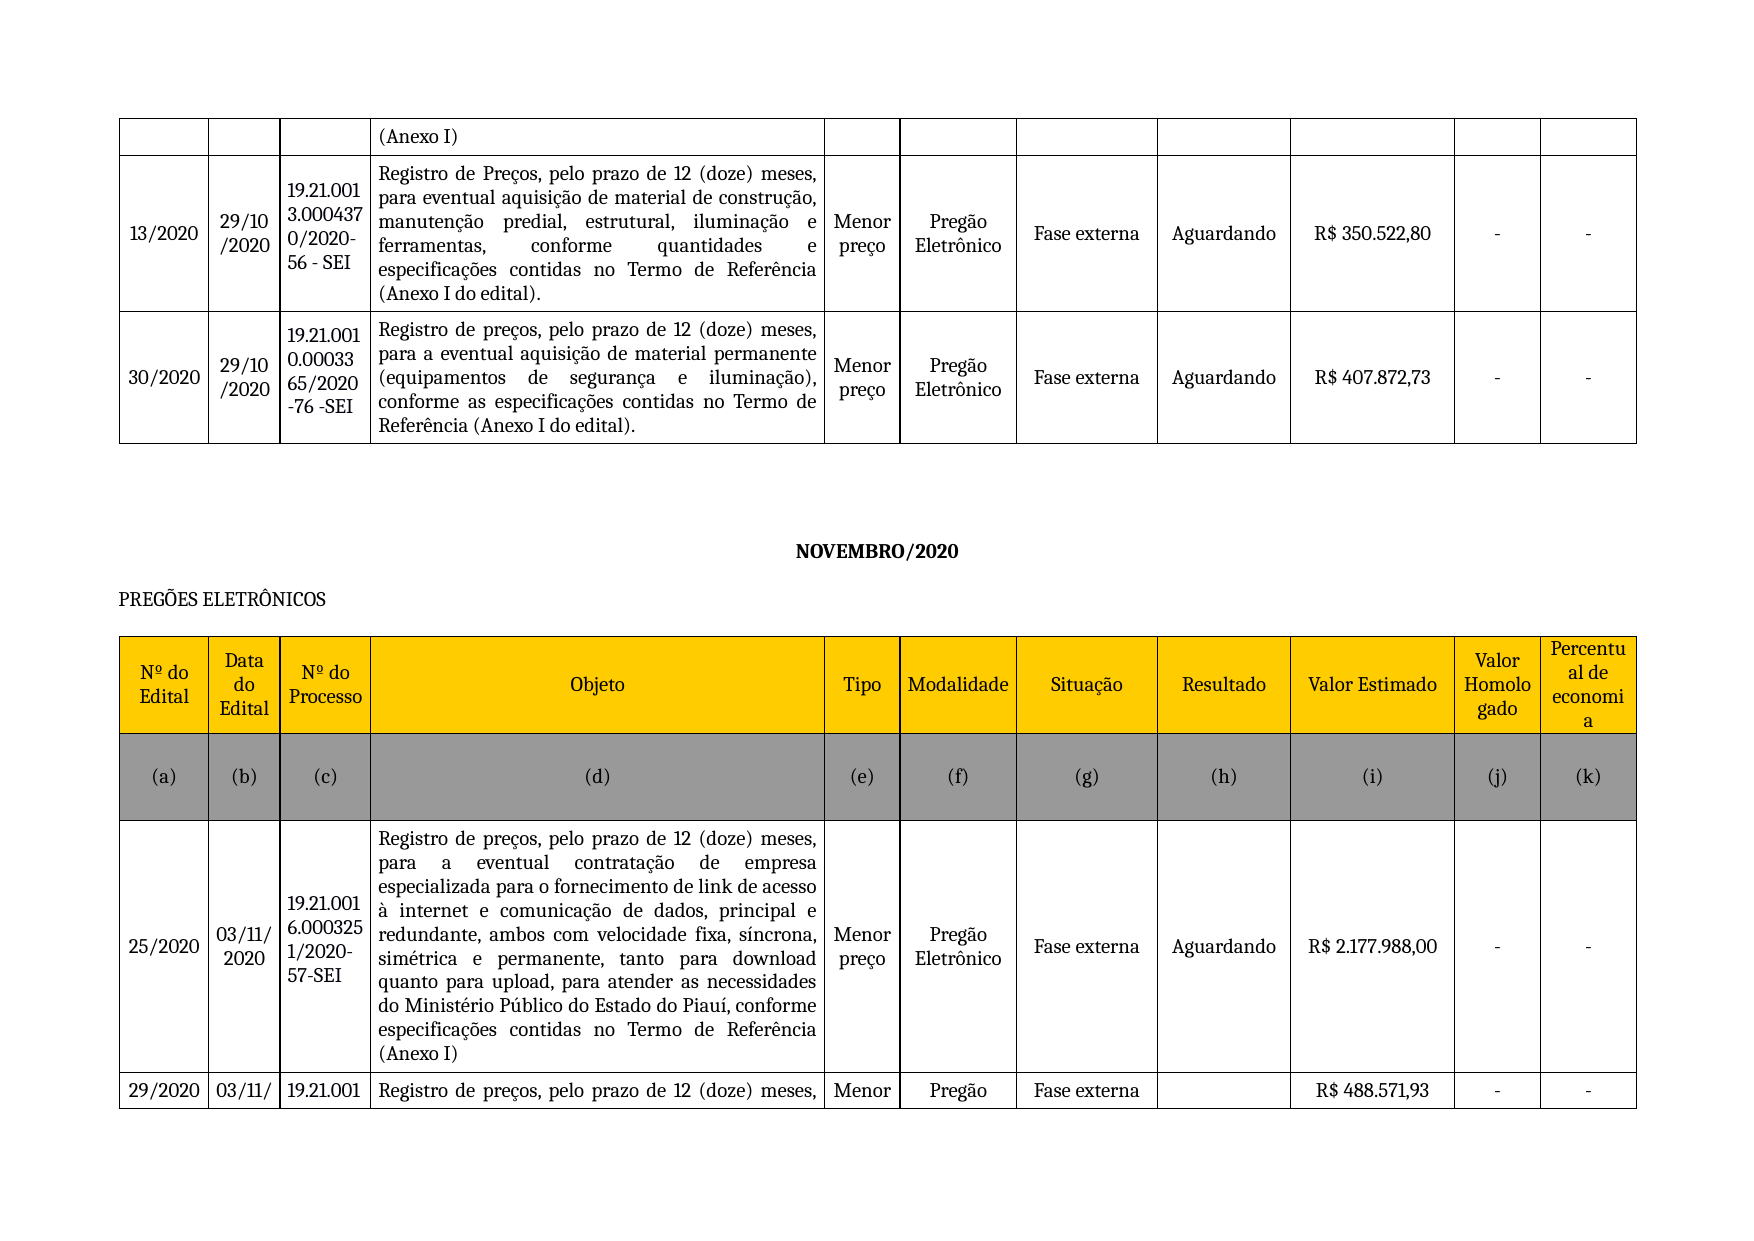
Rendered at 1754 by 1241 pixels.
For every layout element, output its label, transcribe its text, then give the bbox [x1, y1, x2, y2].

table_cell [209, 119, 279, 154]
table_cell (e) [825, 734, 899, 820]
text NOVEMBRO/2020 [118, 540, 1636, 564]
table_cell - [1455, 821, 1540, 1072]
table_cell Fase externa [1017, 312, 1157, 443]
table_header Data do Edital [209, 637, 279, 733]
table_cell 29/10/2020 [209, 312, 279, 443]
table_cell 29/2020 [120, 1073, 208, 1108]
table_cell Menor preço [825, 312, 899, 443]
table_cell Menor preço [825, 821, 899, 1072]
table_header Tipo [825, 637, 899, 733]
table_header Valor Homologado [1455, 637, 1540, 733]
table_header Percentual de economia [1541, 637, 1636, 733]
table_cell [1158, 119, 1290, 154]
table_cell (k) [1541, 734, 1636, 820]
table_cell 25/2020 [120, 821, 208, 1072]
table_cell [901, 119, 1016, 154]
table_cell Menor preço [825, 156, 899, 311]
table_header Objeto [371, 637, 824, 733]
table_cell 19.21.0016.0003251/2020-57-SEI [281, 821, 370, 1072]
table_cell (Anexo I) [371, 119, 824, 154]
table_cell R$ 2.177.988,00 [1291, 821, 1454, 1072]
table_cell Aguardando [1158, 312, 1290, 443]
table_cell Pregão Eletrônico [901, 821, 1016, 1072]
table_cell Registro de preços, pelo prazo de 12 (doze) meses, [371, 1073, 824, 1108]
table_cell [1158, 1073, 1290, 1108]
table_cell Pregão Eletrônico [901, 312, 1016, 443]
table_cell 03/11/2020 [209, 821, 279, 1072]
table_header Situação [1017, 637, 1157, 733]
table_cell 19.21.0010.0003365/2020-76 -SEI [281, 312, 370, 443]
table_header Modalidade [901, 637, 1016, 733]
table_cell 29/10/2020 [209, 156, 279, 311]
table_header Nº do Processo [281, 637, 370, 733]
table_header Valor Estimado [1291, 637, 1454, 733]
table_cell Registro de preços, pelo prazo de 12 (doze) meses, para a eventual aquisição de material permanente (equipamentos de segurança e iluminação), conforme as especificações contidas no Termo de Referência (Anexo I do edital). [371, 312, 824, 443]
table_cell [1017, 119, 1157, 154]
table_cell Fase externa [1017, 156, 1157, 311]
table_cell - [1541, 156, 1636, 311]
table_cell R$ 407.872,73 [1291, 312, 1454, 443]
table_cell [281, 119, 370, 154]
table_header Resultado [1158, 637, 1290, 733]
table_cell Pregão [901, 1073, 1016, 1108]
table_cell [1291, 119, 1454, 154]
table_cell Fase externa [1017, 1073, 1157, 1108]
table_cell Pregão Eletrônico [901, 156, 1016, 311]
table_cell (f) [901, 734, 1016, 820]
table_cell R$ 488.571,93 [1291, 1073, 1454, 1108]
table_cell 19.21.001 [281, 1073, 370, 1108]
table_cell (d) [371, 734, 824, 820]
table_cell - [1541, 821, 1636, 1072]
table_cell (a) [120, 734, 208, 820]
table_cell - [1455, 156, 1540, 311]
table_cell (c) [281, 734, 370, 820]
table_cell (i) [1291, 734, 1454, 820]
table_cell - [1455, 312, 1540, 443]
text PREGÕES ELETRÔNICOS [118, 588, 1636, 612]
table_cell (j) [1455, 734, 1540, 820]
table_cell - [1455, 119, 1540, 154]
table_cell 13/2020 [120, 156, 208, 311]
table_cell Aguardando [1158, 821, 1290, 1072]
table_cell [120, 119, 208, 154]
table_cell Aguardando [1158, 156, 1290, 311]
table_cell 30/2020 [120, 312, 208, 443]
table_cell [825, 119, 899, 154]
table_cell (h) [1158, 734, 1290, 820]
table_cell 19.21.0013.0004370/2020-56 - SEI [281, 156, 370, 311]
table_cell Registro de Preços, pelo prazo de 12 (doze) meses, para eventual aquisição de material de construção, manutenção predial, estrutural, iluminação e ferramentas, conforme quantidades e especificações contidas no Termo de Referência (Anexo I do edital). [371, 156, 824, 311]
table_cell Menor [825, 1073, 899, 1108]
table_cell - [1541, 1073, 1636, 1108]
table_cell - [1541, 312, 1636, 443]
table_cell Fase externa [1017, 821, 1157, 1072]
table_cell R$ 350.522,80 [1291, 156, 1454, 311]
table_header Nº do Edital [120, 637, 208, 733]
table_cell - [1455, 1073, 1540, 1108]
table_cell (g) [1017, 734, 1157, 820]
table_cell (b) [209, 734, 279, 820]
table_cell - [1541, 119, 1636, 154]
table_cell 03/11/ [209, 1073, 279, 1108]
table_cell Registro de preços, pelo prazo de 12 (doze) meses, para a eventual contratação de empresa especializada para o fornecimento de link de acesso à internet e comunicação de dados, principal e redundante, ambos com velocidade fixa, síncrona, simétrica e permanente, tanto para download quanto para upload, para atender as necessidades do Ministério Público do Estado do Piauí, conforme especificações contidas no Termo de Referência (Anexo I) [371, 821, 824, 1072]
